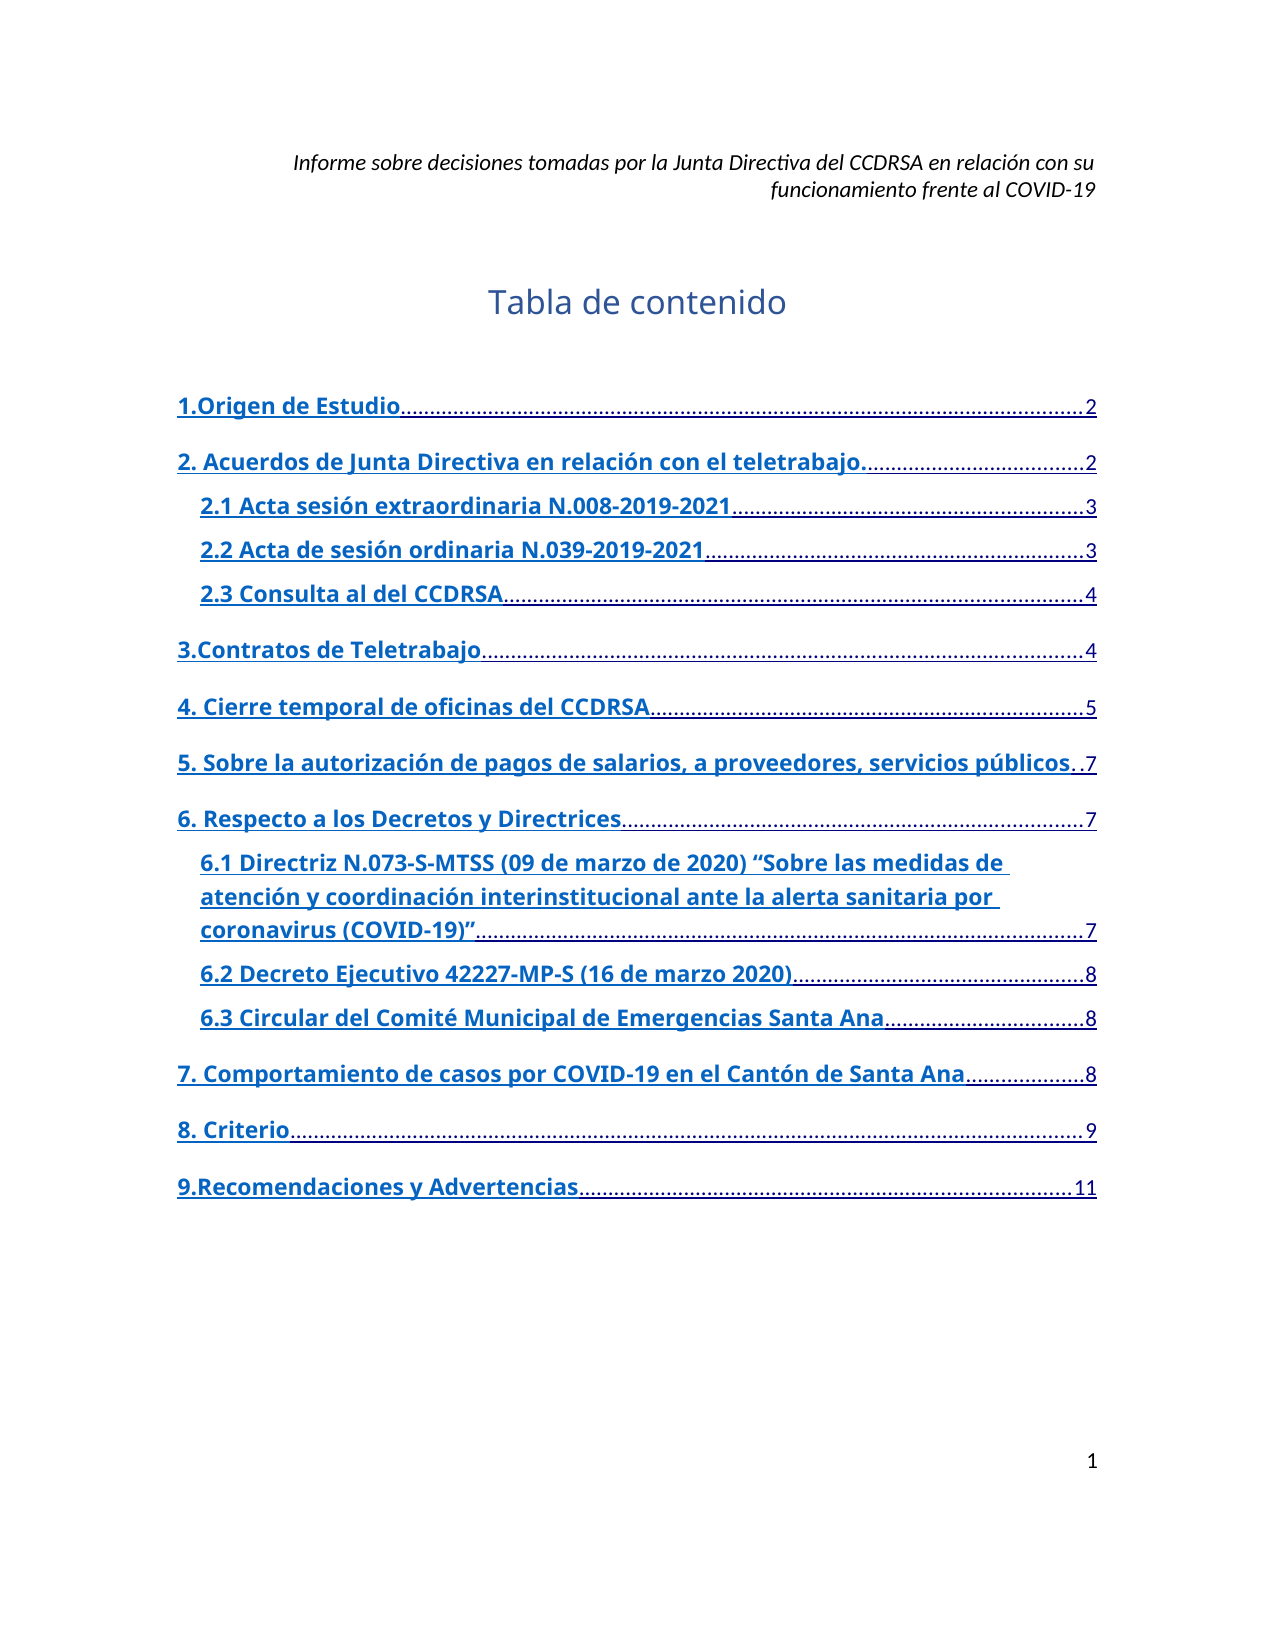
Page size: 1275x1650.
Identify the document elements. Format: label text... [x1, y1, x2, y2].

text 8. Criterio 9 [177, 1114, 1098, 1146]
text 6.3 Circular del Comité Municipal de Emergencias Santa Ana 8 [200, 1002, 1098, 1033]
text 3.Contratos de Teletrabajo 4 [177, 634, 1098, 665]
text 2.3 Consulta al del CCDRSA 4 [200, 578, 1098, 609]
text 2. Acuerdos de Junta Directiva en relación con el teletrabajo. 2 [177, 446, 1098, 477]
text 7. Comportamiento de casos por COVID-19 en el Cantón de Santa Ana 8 [177, 1058, 1098, 1089]
text 2.2 Acta de sesión ordinaria N.039-2019-2021 3 [200, 534, 1098, 565]
text 5. Sobre la autorización de pagos de salarios, a proveedores, servicios públicos 7 [177, 747, 1098, 778]
text 4. Cierre temporal de oficinas del CCDRSA 5 [177, 691, 1098, 722]
text Tabla de contenido [177, 279, 1098, 324]
text 9.Recomendaciones y Advertencias 11 [177, 1171, 1098, 1202]
text 6. Respecto a los Decretos y Directrices 7 [177, 803, 1098, 834]
text 6.1 Directriz N.073-S-MTSS (09 de marzo de 2020) “Sobre las medidas de atención y coordinación interinstitucional ante la alerta sanitaria por coronavirus (COVID-19)” 7 [200, 847, 1098, 945]
text 6.2 Decreto Ejecutivo 42227-MP-S (16 de marzo 2020) 8 [200, 958, 1098, 989]
text 2.1 Acta sesión extraordinaria N.008-2019-2021 3 [200, 490, 1098, 521]
text 1.Origen de Estudio 2 [177, 390, 1098, 421]
